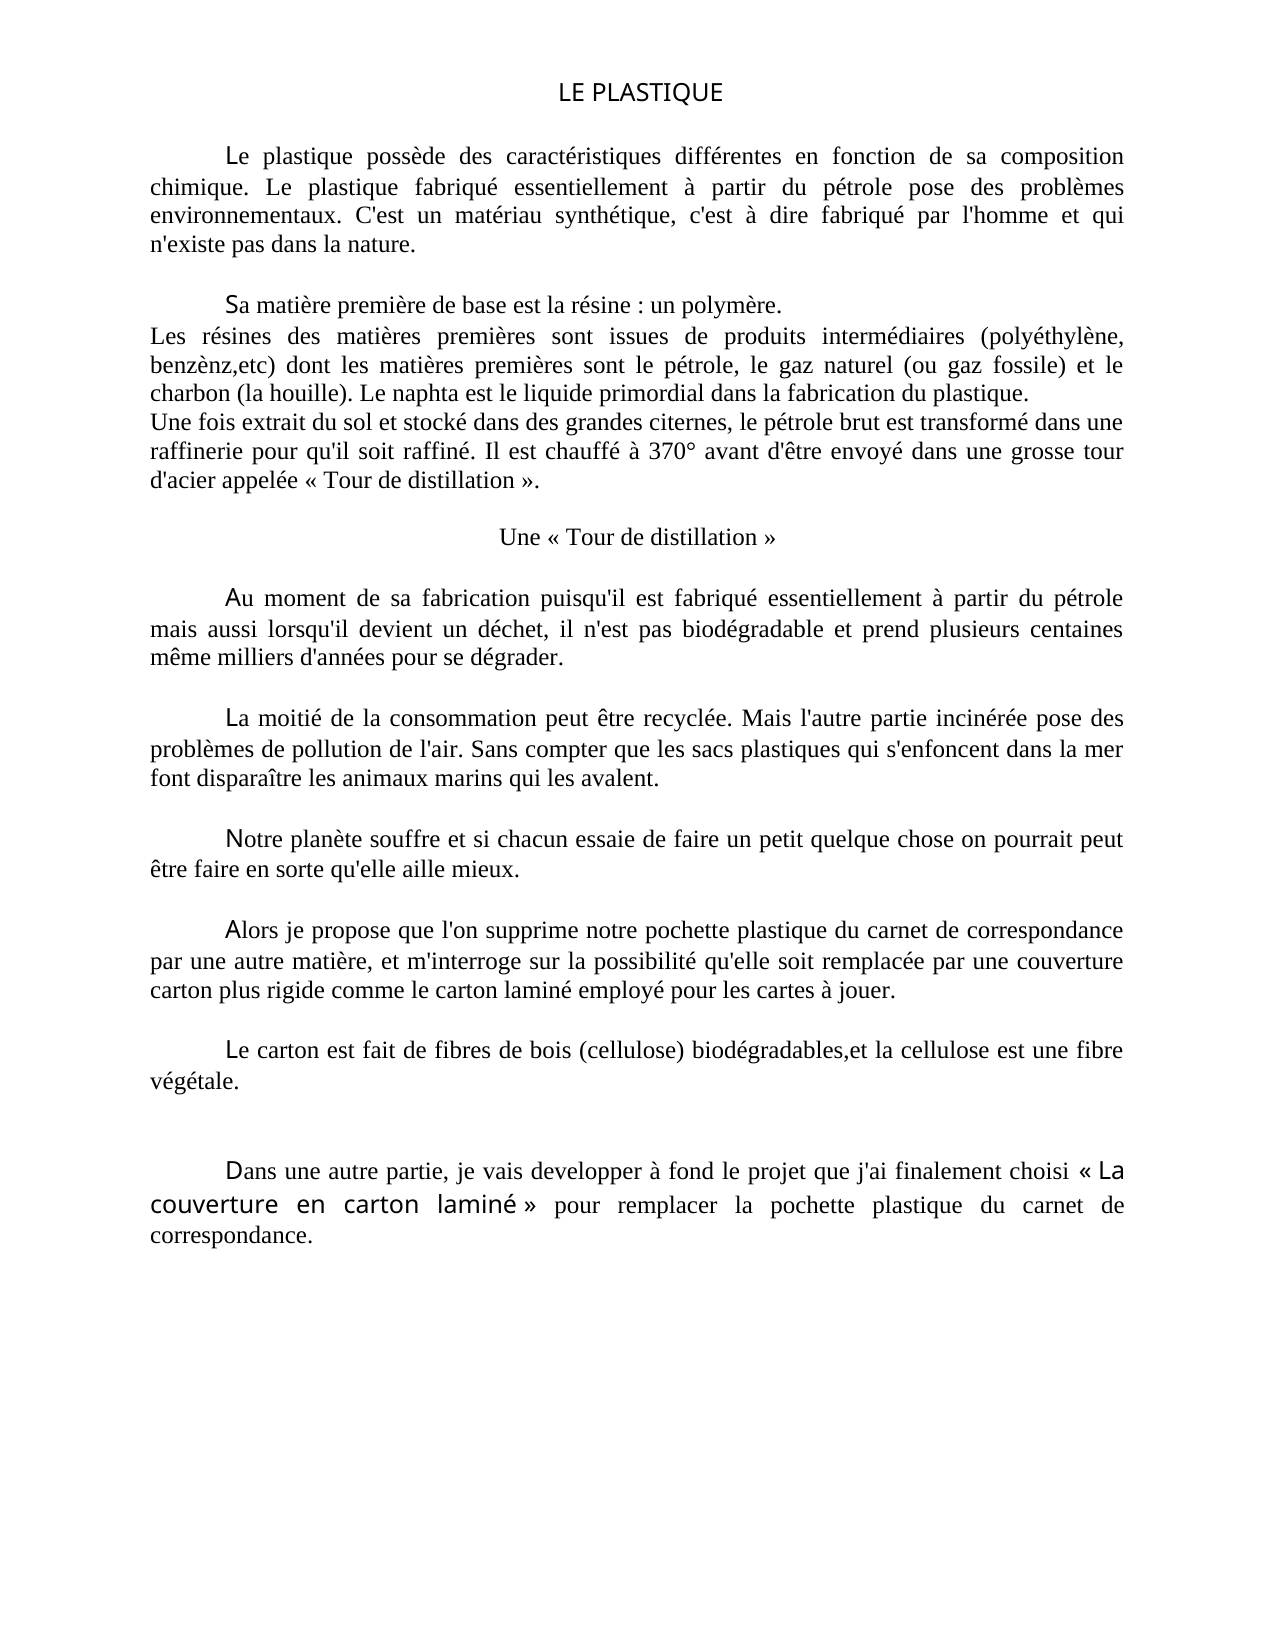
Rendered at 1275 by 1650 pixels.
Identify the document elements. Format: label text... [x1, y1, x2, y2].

text Notre planète souffre et si chacun essaie de faire un petit quelque chose on pourrait peut être faire en sorte qu'elle aille mieux. [150, 820, 1125, 883]
text La moitié de la consommation peut être recyclée. Mais l'autre partie incinérée pose des problèmes de pollution de l'air. Sans compter que les sacs plastiques qui s'enfoncent dans la mer font disparaître les animaux marins qui les avalent. [150, 700, 1125, 792]
text LE PLASTIQUE [150, 75, 1125, 109]
text Dans une autre partie, je vais developper à fond le projet que j'ai finalement choisi « La couverture en carton laminé » pour remplacer la pochette plastique du carnet de correspondance. [150, 1152, 1125, 1249]
text Alors je propose que l'on supprime notre pochette plastique du carnet de correspondance par une autre matière, et m'interroge sur la possibilité qu'elle soit remplacée par une couverture carton plus rigide comme le carton laminé employé pour les cartes à jouer. [150, 912, 1125, 1003]
text Une « Tour de distillation » [150, 522, 1125, 551]
text Les résines des matières premières sont issues de produits intermédiaires (polyéthylène, benzènz,etc) dont les matières premières sont le pétrole, le gaz naturel (ou gaz fossile) et le charbon (la houille). Le naphta est le liquide primordial dans la fabrication du plastique. [150, 321, 1125, 407]
text Au moment de sa fabrication puisqu'il est fabriqué essentiellement à partir du pétrole mais aussi lorsqu'il devient un déchet, il n'est pas biodégradable et prend plusieurs centaines même milliers d'années pour se dégrader. [150, 580, 1125, 671]
text Le carton est fait de fibres de bois (cellulose) biodégradables,et la cellulose est une fibre végétale. [150, 1032, 1125, 1095]
text Le plastique possède des caractéristiques différentes en fonction de sa composition chimique. Le plastique fabriqué essentiellement à partir du pétrole pose des problèmes environnementaux. C'est un matériau synthétique, c'est à dire fabriqué par l'homme et qui n'existe pas dans la nature. [150, 138, 1125, 258]
text Sa matière première de base est la résine : un polymère. [150, 287, 1125, 321]
text Une fois extrait du sol et stocké dans des grandes citernes, le pétrole brut est transformé dans une raffinerie pour qu'il soit raffiné. Il est chauffé à 370° avant d'être envoyé dans une grosse tour d'acier appelée « Tour de distillation ». [150, 407, 1125, 493]
